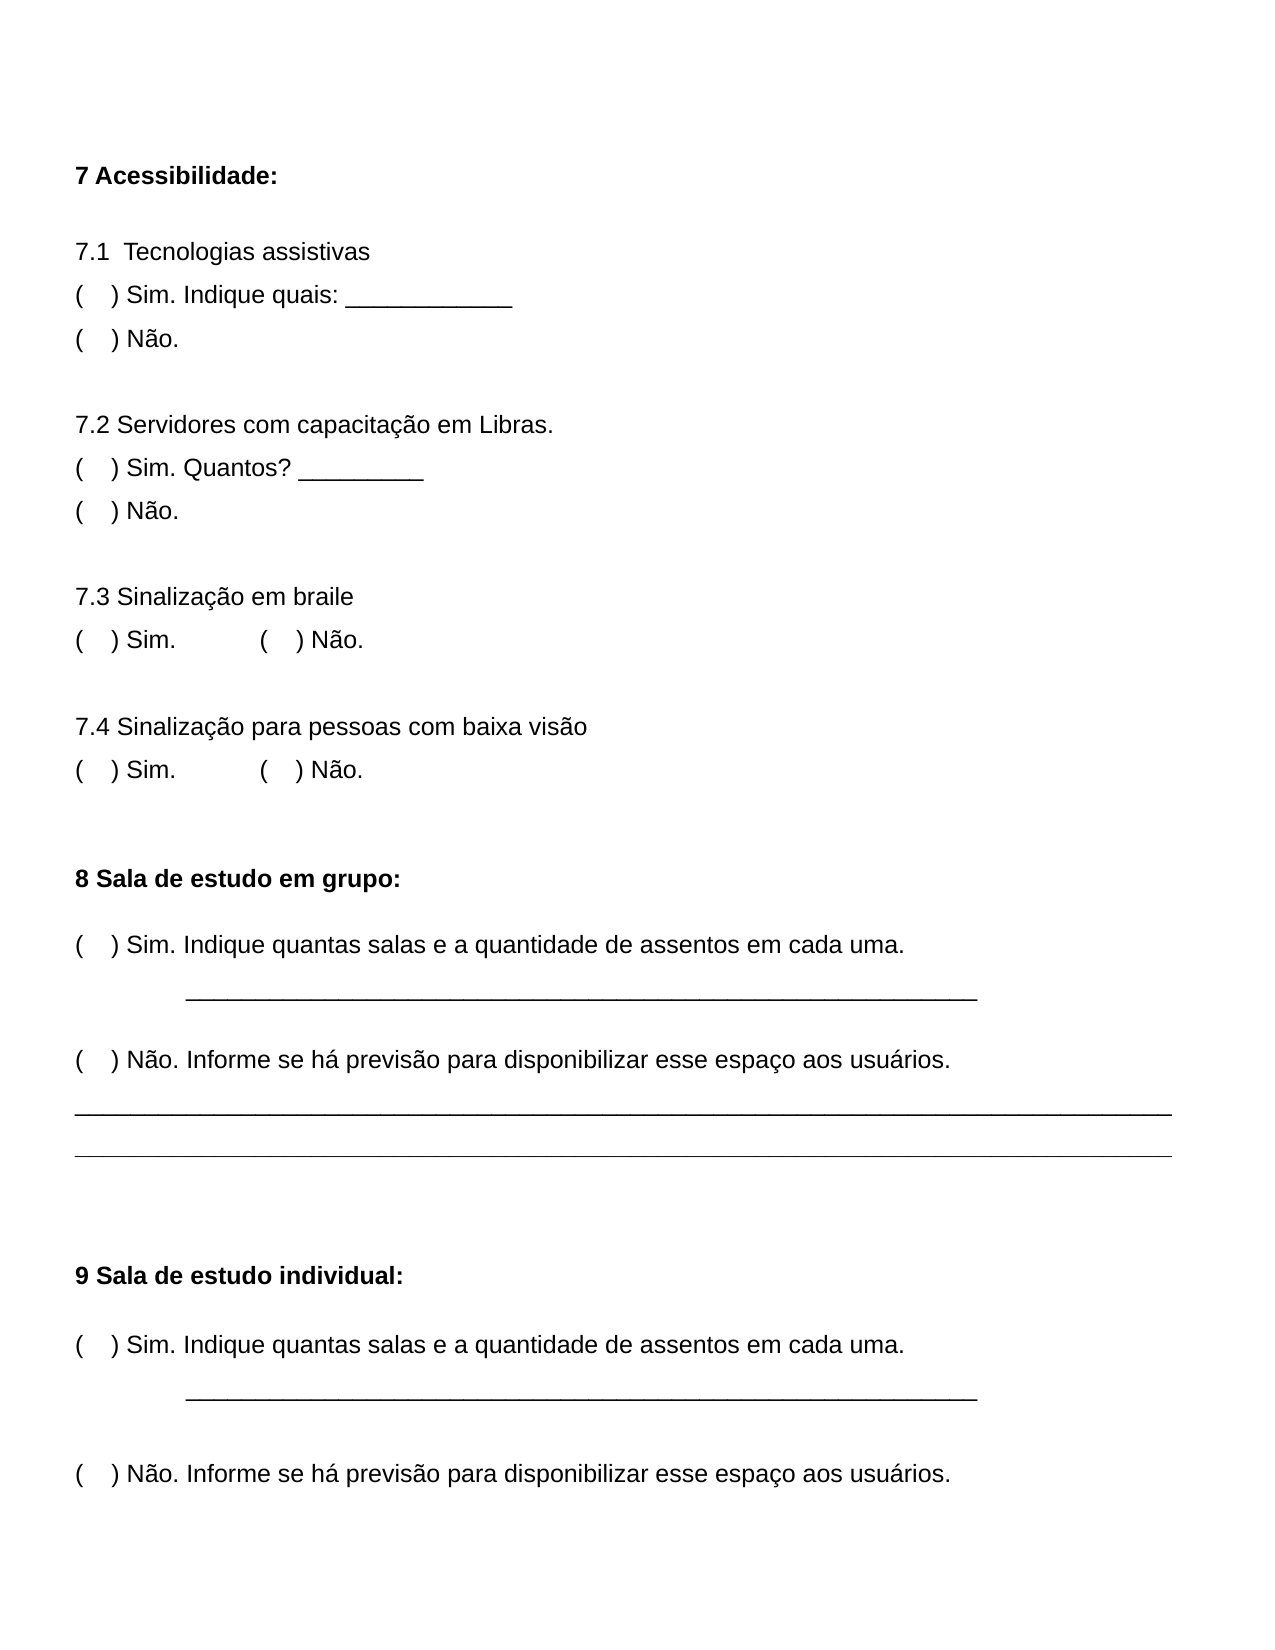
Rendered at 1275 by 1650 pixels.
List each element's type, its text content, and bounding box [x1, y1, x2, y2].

text ( ) Não. Informe se há previsão para disponibilizar esse espaço aos usuários. [75, 1045, 1181, 1074]
text 7 Acessibilidade: [75, 161, 1181, 190]
text 7.1 Tecnologias assistivas [75, 237, 1181, 266]
text ( ) Sim. Indique quantas salas e a quantidade de assentos em cada uma. [75, 930, 1181, 959]
text ( ) Sim. Quantos? _________ [75, 453, 1181, 482]
text ( ) Não. Informe se há previsão para disponibilizar esse espaço aos usuários. [75, 1459, 1181, 1488]
text 8 Sala de estudo em grupo: [75, 864, 1181, 893]
text 9 Sala de estudo individual: [75, 1261, 1181, 1289]
text ______________________________________________________________________________________________________________________________________________________________ [75, 1088, 1181, 1160]
text ( ) Não. [75, 324, 1181, 352]
text ( ) Sim. ( ) Não. [75, 755, 1181, 784]
text ( ) Sim. Indique quais: ____________ [75, 281, 1181, 309]
text ( ) Sim. ( ) Não. [75, 626, 1181, 654]
text _________________________________________________________ [75, 973, 1181, 1002]
text 7.2 Servidores com capacitação em Libras. [75, 410, 1181, 439]
text _________________________________________________________ [75, 1373, 1181, 1402]
text ( ) Sim. Indique quantas salas e a quantidade de assentos em cada uma. [75, 1330, 1181, 1358]
text 7.4 Sinalização para pessoas com baixa visão [75, 712, 1181, 741]
text 7.3 Sinalização em braile [75, 582, 1181, 611]
text ( ) Não. [75, 496, 1181, 525]
